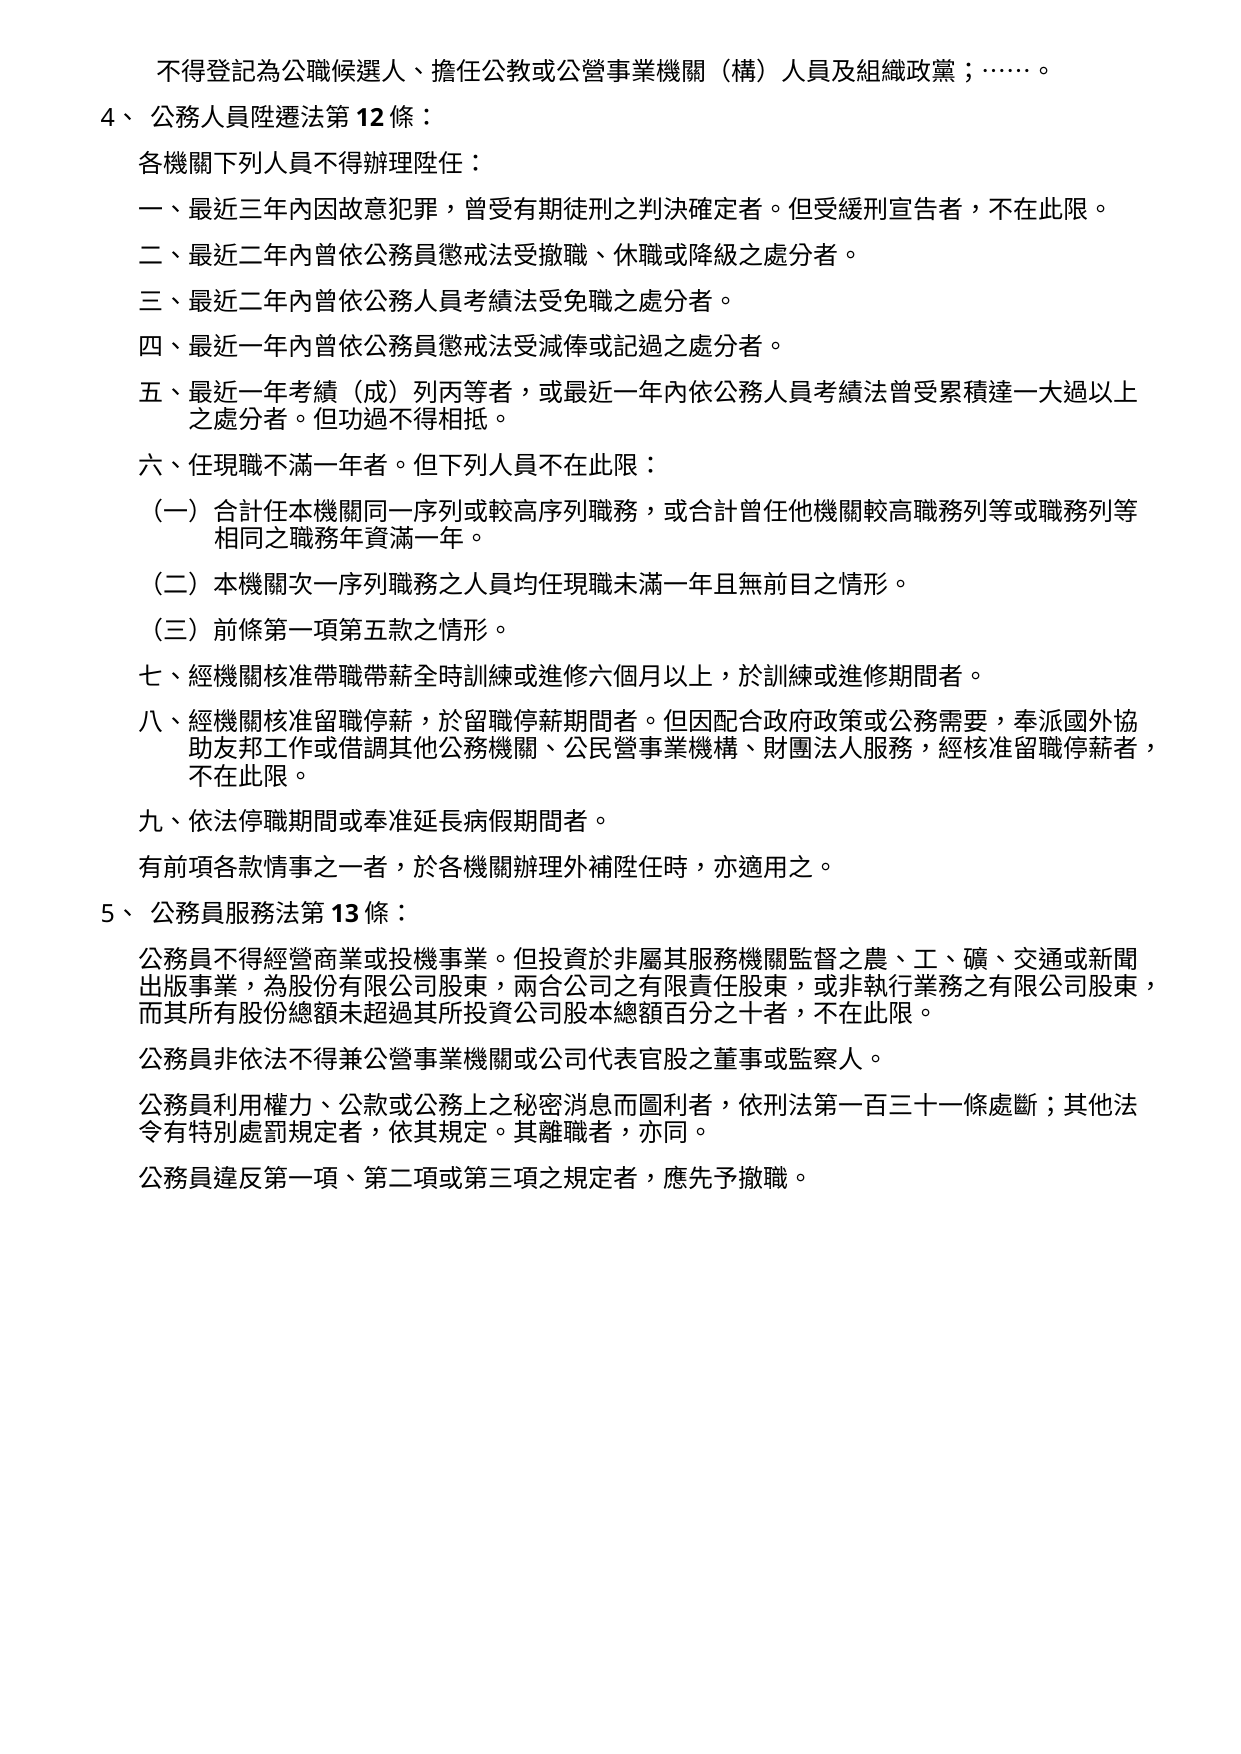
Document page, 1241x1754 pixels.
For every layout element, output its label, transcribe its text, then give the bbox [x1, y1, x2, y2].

text 五、最近一年考績（成）列丙等者，或最近一年內依公務人員考績法曾受累積達一大過以上之處分者。但功過不得相抵。 [138, 380, 1146, 434]
text 有前項各款情事之一者，於各機關辦理外補陞任時，亦適用之。 [138, 855, 1146, 882]
list 公務人員陞遷法第12條： [100, 105, 1146, 132]
text 公務員非依法不得兼公營事業機關或公司代表官股之董事或監察人。 [138, 1047, 1146, 1074]
text 公務員違反第一項、第二項或第三項之規定者，應先予撤職。 [138, 1165, 1146, 1192]
text 八、經機關核准留職停薪，於留職停薪期間者。但因配合政府政策或公務需要，奉派國外協助友邦工作或借調其他公務機關、公民營事業機構、財團法人服務，經核准留職停薪者，不在此限。 [138, 709, 1146, 790]
text 七、經機關核准帶職帶薪全時訓練或進修六個月以上，於訓練或進修期間者。 [138, 663, 1146, 690]
text 大陸地區人民經許可進入臺灣地區者，除法律另有規定外，非在臺灣地區設有戶籍滿十年，不得登記為公職候選人、擔任公教或公營事業機關（構）人員及組織政黨；……。 [157, 59, 1146, 86]
text （三）前條第一項第五款之情形。 [138, 617, 1146, 644]
text 公務員利用權力、公款或公務上之秘密消息而圖利者，依刑法第一百三十一條處斷；其他法令有特別處罰規定者，依其規定。其離職者，亦同。 [138, 1092, 1146, 1147]
text （一）合計任本機關同一序列或較高序列職務，或合計曾任他機關較高職務列等或職務列等相同之職務年資滿一年。 [138, 499, 1146, 553]
text 三、最近二年內曾依公務人員考績法受免職之處分者。 [138, 288, 1146, 315]
text 九、依法停職期間或奉准延長病假期間者。 [138, 809, 1146, 836]
text 公務員不得經營商業或投機事業。但投資於非屬其服務機關監督之農、工、礦、交通或新聞出版事業，為股份有限公司股東，兩合公司之有限責任股東，或非執行業務之有限公司股東，而其所有股份總額未超過其所投資公司股本總額百分之十者，不在此限。 [138, 947, 1146, 1028]
text 二、最近二年內曾依公務員懲戒法受撤職、休職或降級之處分者。 [138, 242, 1146, 269]
text 各機關下列人員不得辦理陞任： [138, 151, 1146, 178]
list 公務員服務法第13條： [100, 901, 1146, 928]
text （二）本機關次一序列職務之人員均任現職未滿一年且無前目之情形。 [138, 572, 1146, 599]
text 六、任現職不滿一年者。但下列人員不在此限： [138, 453, 1146, 480]
text 四、最近一年內曾依公務員懲戒法受減俸或記過之處分者。 [138, 334, 1146, 361]
text 一、最近三年內因故意犯罪，曾受有期徒刑之判決確定者。但受緩刑宣告者，不在此限。 [138, 197, 1146, 224]
